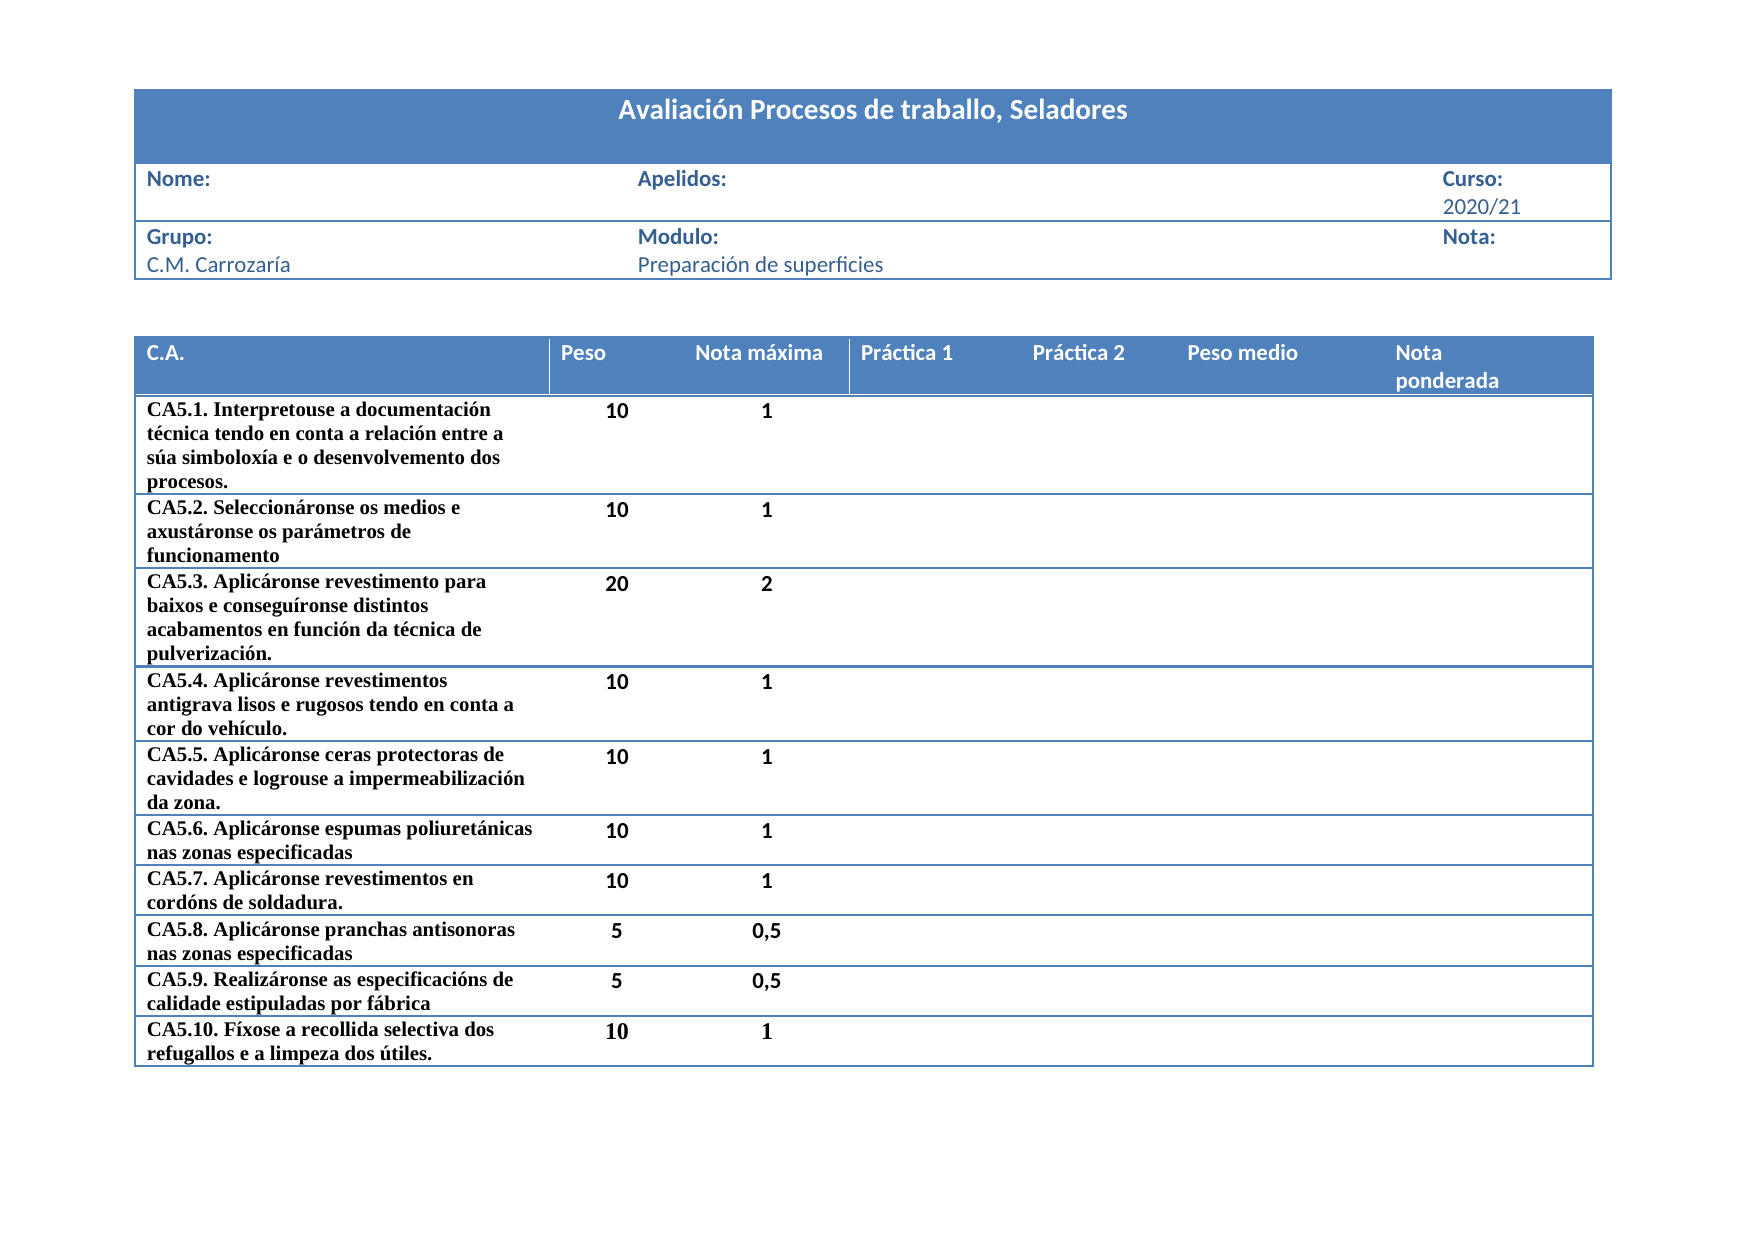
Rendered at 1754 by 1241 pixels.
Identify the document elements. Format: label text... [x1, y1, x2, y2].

table_cell Nota: [1431, 222, 1610, 278]
table_header Avaliación Procesos de traballo, Seladores [136, 91, 1610, 162]
table_header Peso medio [1176, 339, 1384, 394]
table_cell 5 [550, 967, 684, 1015]
table_cell 20 [550, 569, 684, 665]
table_cell 1 [684, 1017, 849, 1065]
table_cell [850, 1017, 1021, 1065]
table_cell CA5.8. Aplicáronse pranchas antisonoras nas zonas especificadas [136, 916, 549, 964]
table_cell [1384, 866, 1592, 914]
table_cell CA5.6. Aplicáronse espumas poliuretánicas nas zonas especificadas [136, 816, 549, 864]
table_cell [850, 816, 1021, 864]
table_cell CA5.9. Realizáronse as especificacións de calidade estipuladas por fábrica [136, 967, 549, 1015]
table_cell [850, 495, 1021, 567]
table_cell Nome: [136, 164, 626, 220]
table_cell [1384, 668, 1592, 740]
table_cell [1021, 816, 1176, 864]
table_cell 0,5 [684, 967, 849, 1015]
table_cell CA5.4. Aplicáronse revestimentos antigrava lisos e rugosos tendo en conta a cor do vehículo. [136, 668, 549, 740]
table_cell 1 [684, 668, 849, 740]
table_cell 2 [684, 569, 849, 665]
table_cell 5 [550, 916, 684, 964]
table_cell [1176, 1017, 1384, 1065]
table_cell [1021, 866, 1176, 914]
table_cell [1384, 742, 1592, 814]
table_cell [1384, 495, 1592, 567]
table_cell [1021, 1017, 1176, 1065]
table_cell 10 [550, 668, 684, 740]
table_cell CA5.10. Fíxose a recollida selectiva dos refugallos e a limpeza dos útiles. [136, 1017, 549, 1065]
table_cell [1021, 397, 1176, 493]
table_cell [1176, 397, 1384, 493]
table_cell [1384, 1017, 1592, 1065]
table_cell 10 [550, 816, 684, 864]
table_header Práctica 1 [850, 339, 1021, 394]
table_cell [1384, 397, 1592, 493]
table_cell [850, 866, 1021, 914]
table_cell 1 [684, 742, 849, 814]
table_cell [850, 967, 1021, 1015]
table_cell [1021, 916, 1176, 964]
table_cell 10 [550, 742, 684, 814]
table_header Nota ponderada [1384, 339, 1592, 394]
table_cell CA5.1. Interpretouse a documentación técnica tendo en conta a relación entre a súa simboloxía e o desenvolvemento dos procesos. [136, 397, 549, 493]
table_cell 1 [684, 866, 849, 914]
table_cell [1021, 742, 1176, 814]
table_cell [1176, 495, 1384, 567]
table_cell CA5.5. Aplicáronse ceras protectoras de cavidades e logrouse a impermeabilización da zona. [136, 742, 549, 814]
table_cell [1176, 866, 1384, 914]
table_cell [1176, 967, 1384, 1015]
table_cell [850, 569, 1021, 665]
table_cell 10 [550, 1017, 684, 1065]
table_cell [1384, 967, 1592, 1015]
table_cell [1176, 742, 1384, 814]
table_header C.A. [136, 339, 549, 394]
table_header Peso [550, 339, 684, 394]
table_header Práctica 2 [1021, 339, 1176, 394]
table_cell [850, 742, 1021, 814]
table_cell 10 [550, 495, 684, 567]
table_cell CA5.2. Seleccionáronse os medios e axustáronse os parámetros de funcionamento [136, 495, 549, 567]
table_cell 10 [550, 866, 684, 914]
table_cell [1384, 916, 1592, 964]
table_header Nota máxima [684, 339, 849, 394]
table_cell CA5.7. Aplicáronse revestimentos en cordóns de soldadura. [136, 866, 549, 914]
table_cell [1021, 967, 1176, 1015]
table_cell [850, 397, 1021, 493]
table_cell 10 [550, 397, 684, 493]
table_cell Curso: 2020/21 [1431, 164, 1610, 220]
table_cell [850, 668, 1021, 740]
table_cell CA5.3. Aplicáronse revestimento para baixos e conseguíronse distintos acabamentos en función da técnica de pulverización. [136, 569, 549, 665]
table_cell 1 [684, 816, 849, 864]
table_cell [1176, 916, 1384, 964]
table_cell [1176, 816, 1384, 864]
table_cell Grupo: C.M. Carrozaría [136, 222, 626, 278]
table_cell [1176, 668, 1384, 740]
table_cell Apelidos: [626, 164, 1431, 220]
table_cell 1 [684, 397, 849, 493]
table_cell [850, 916, 1021, 964]
table_cell 1 [684, 495, 849, 567]
table_cell Modulo: Preparación de superficies [626, 222, 1431, 278]
table_cell [1384, 569, 1592, 665]
table_cell [1176, 569, 1384, 665]
table_cell [1021, 569, 1176, 665]
table_cell [1021, 668, 1176, 740]
table_cell [1021, 495, 1176, 567]
table_cell 0,5 [684, 916, 849, 964]
table_cell [1384, 816, 1592, 864]
